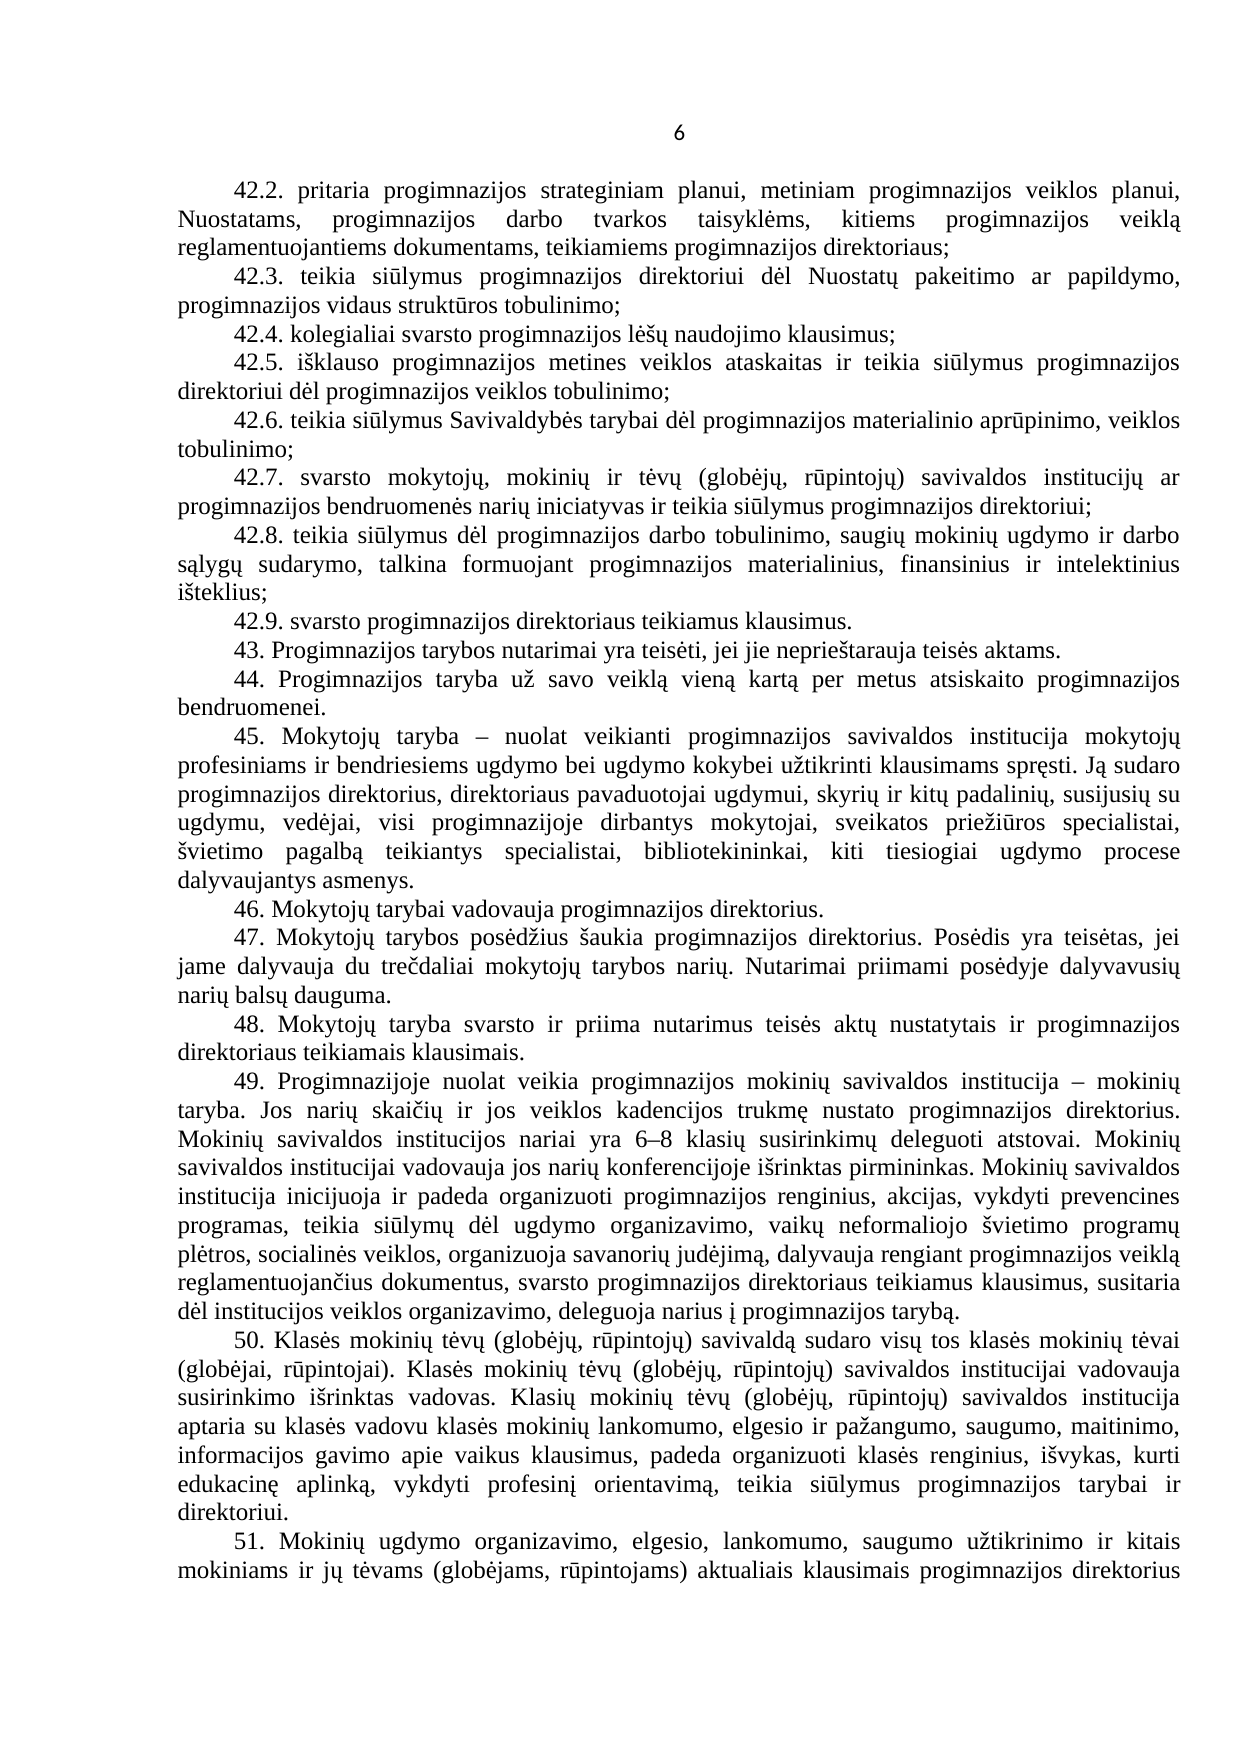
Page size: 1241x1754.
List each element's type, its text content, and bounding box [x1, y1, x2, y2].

text 46. Mokytojų tarybai vadovauja progimnazijos direktorius. [177, 894, 1181, 922]
text 42.7. svarsto mokytojų, mokinių ir tėvų (globėjų, rūpintojų) savivaldos institucijų ar progimnazijos bendruomenės narių iniciatyvas ir teikia siūlymus progimnazijos direktoriui; [177, 462, 1181, 520]
text 42.8. teikia siūlymus dėl progimnazijos darbo tobulinimo, saugių mokinių ugdymo ir darbo sąlygų sudarymo, talkina formuojant progimnazijos materialinius, finansinius ir intelektinius išteklius; [177, 520, 1181, 606]
text 45. Mokytojų taryba – nuolat veikianti progimnazijos savivaldos institucija mokytojų profesiniams ir bendriesiems ugdymo bei ugdymo kokybei užtikrinti klausimams spręsti. Ją sudaro progimnazijos direktorius, direktoriaus pavaduotojai ugdymui, skyrių ir kitų padalinių, susijusių su ugdymu, vedėjai, visi progimnazijoje dirbantys mokytojai, sveikatos priežiūros specialistai, švietimo pagalbą teikiantys specialistai, bibliotekininkai, kiti tiesiogiai ugdymo procese dalyvaujantys asmenys. [177, 721, 1181, 894]
text 42.9. svarsto progimnazijos direktoriaus teikiamus klausimus. [177, 606, 1181, 635]
text 51. Mokinių ugdymo organizavimo, elgesio, lankomumo, saugumo užtikrinimo ir kitais mokiniams ir jų tėvams (globėjams, rūpintojams) aktualiais klausimais progimnazijos direktorius [177, 1526, 1181, 1584]
text 49. Progimnazijoje nuolat veikia progimnazijos mokinių savivaldos institucija – mokinių taryba. Jos narių skaičių ir jos veiklos kadencijos trukmę nustato progimnazijos direktorius. Mokinių savivaldos institucijos nariai yra 6–8 klasių susirinkimų deleguoti atstovai. Mokinių savivaldos institucijai vadovauja jos narių konferencijoje išrinktas pirmininkas. Mokinių savivaldos institucija inicijuoja ir padeda organizuoti progimnazijos renginius, akcijas, vykdyti prevencines programas, teikia siūlymų dėl ugdymo organizavimo, vaikų neformaliojo švietimo programų plėtros, socialinės veiklos, organizuoja savanorių judėjimą, dalyvauja rengiant progimnazijos veiklą reglamentuojančius dokumentus, svarsto progimnazijos direktoriaus teikiamus klausimus, susitaria dėl institucijos veiklos organizavimo, deleguoja narius į progimnazijos tarybą. [177, 1066, 1181, 1325]
text 42.6. teikia siūlymus Savivaldybės tarybai dėl progimnazijos materialinio aprūpinimo, veiklos tobulinimo; [177, 405, 1181, 462]
text 44. Progimnazijos taryba už savo veiklą vieną kartą per metus atsiskaito progimnazijos bendruomenei. [177, 664, 1181, 721]
text 42.2. pritaria progimnazijos strateginiam planui, metiniam progimnazijos veiklos planui, Nuostatams, progimnazijos darbo tvarkos taisyklėms, kitiems progimnazijos veiklą reglamentuojantiems dokumentams, teikiamiems progimnazijos direktoriaus; [177, 175, 1181, 261]
text 50. Klasės mokinių tėvų (globėjų, rūpintojų) savivaldą sudaro visų tos klasės mokinių tėvai (globėjai, rūpintojai). Klasės mokinių tėvų (globėjų, rūpintojų) savivaldos institucijai vadovauja susirinkimo išrinktas vadovas. Klasių mokinių tėvų (globėjų, rūpintojų) savivaldos institucija aptaria su klasės vadovu klasės mokinių lankomumo, elgesio ir pažangumo, saugumo, maitinimo, informacijos gavimo apie vaikus klausimus, padeda organizuoti klasės renginius, išvykas, kurti edukacinę aplinką, vykdyti profesinį orientavimą, teikia siūlymus progimnazijos tarybai ir direktoriui. [177, 1325, 1181, 1526]
text 48. Mokytojų taryba svarsto ir priima nutarimus teisės aktų nustatytais ir progimnazijos direktoriaus teikiamais klausimais. [177, 1009, 1181, 1066]
text 43. Progimnazijos tarybos nutarimai yra teisėti, jei jie neprieštarauja teisės aktams. [177, 635, 1181, 664]
text 42.5. išklauso progimnazijos metines veiklos ataskaitas ir teikia siūlymus progimnazijos direktoriui dėl progimnazijos veiklos tobulinimo; [177, 347, 1181, 405]
text 42.4. kolegialiai svarsto progimnazijos lėšų naudojimo klausimus; [177, 319, 1181, 347]
text 42.3. teikia siūlymus progimnazijos direktoriui dėl Nuostatų pakeitimo ar papildymo, progimnazijos vidaus struktūros tobulinimo; [177, 261, 1181, 319]
text 47. Mokytojų tarybos posėdžius šaukia progimnazijos direktorius. Posėdis yra teisėtas, jei jame dalyvauja du trečdaliai mokytojų tarybos narių. Nutarimai priimami posėdyje dalyvavusių narių balsų dauguma. [177, 922, 1181, 1009]
